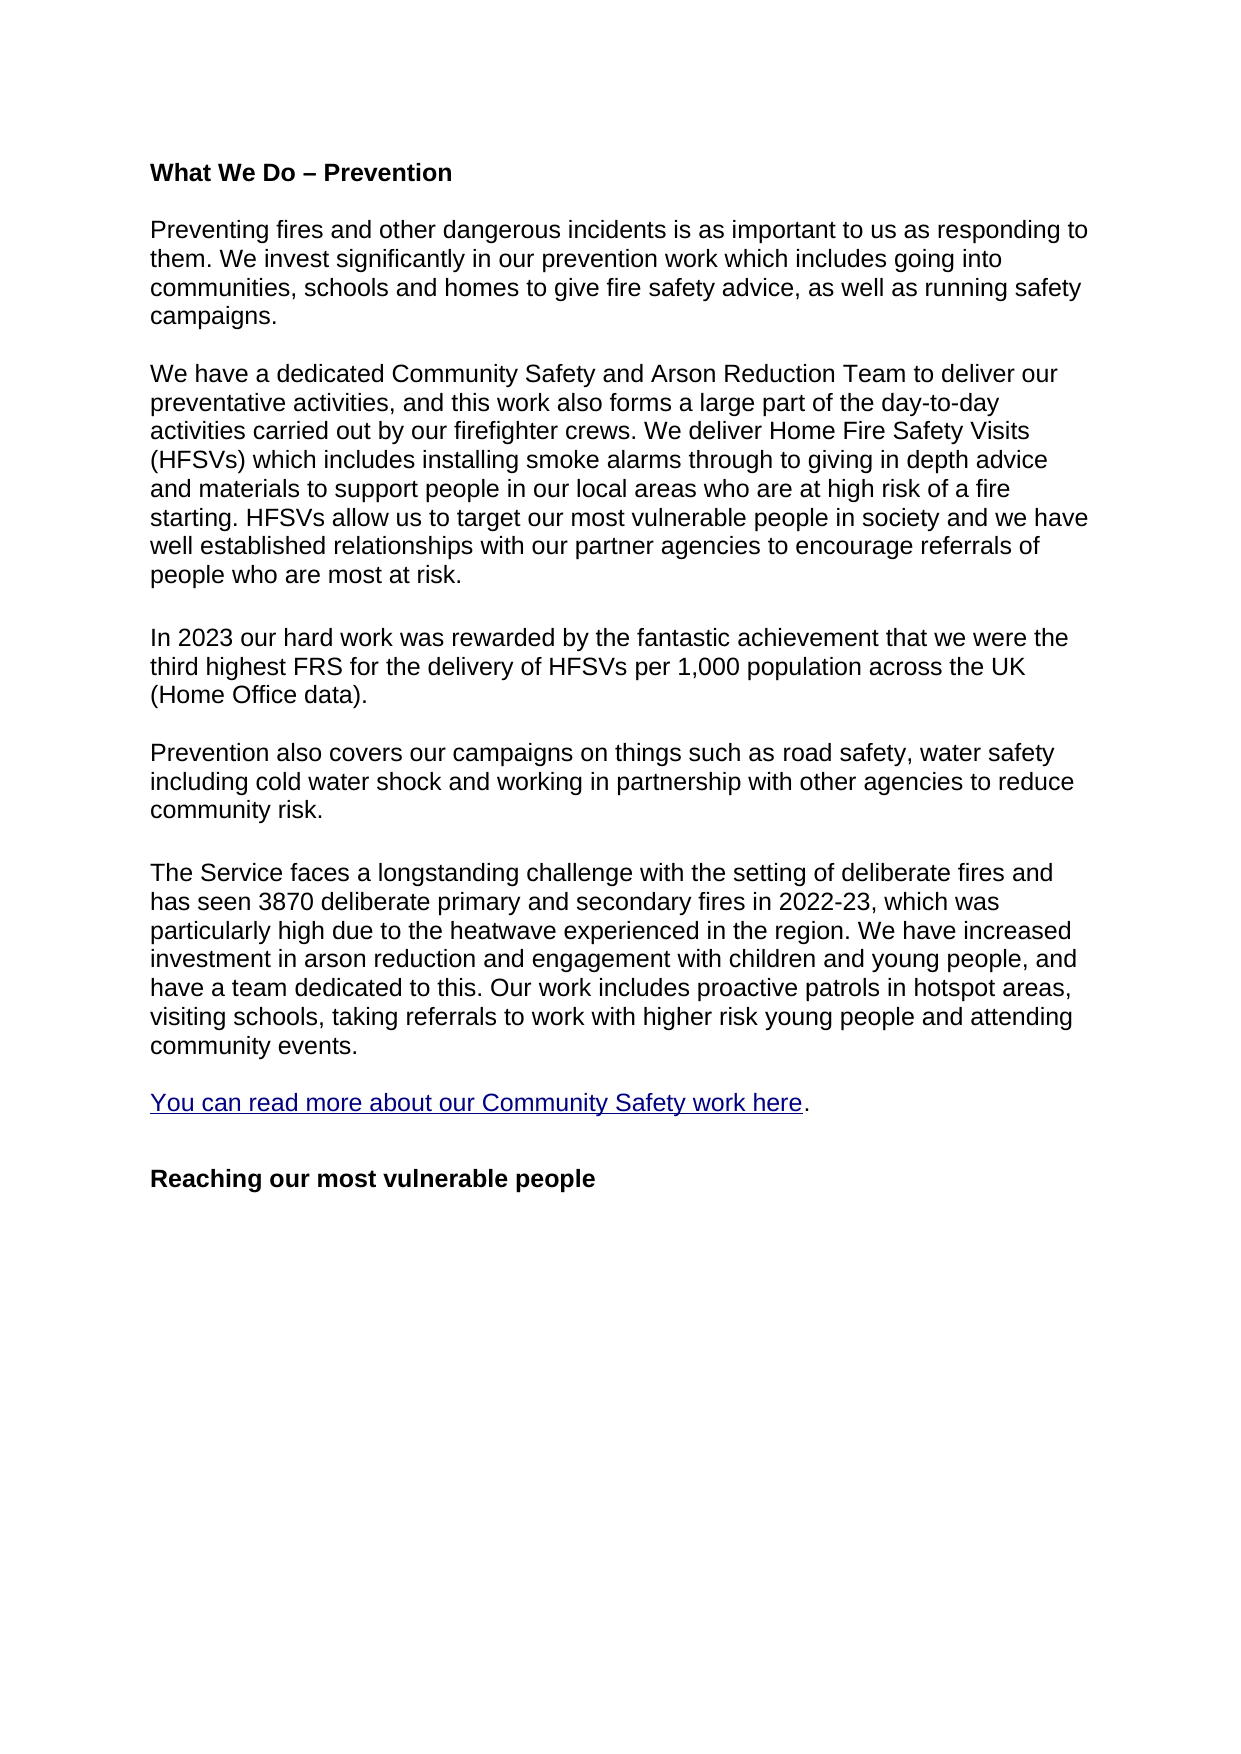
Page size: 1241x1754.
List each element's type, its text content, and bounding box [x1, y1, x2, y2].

text You can read more about our Community Safety work here. [150, 1088, 1090, 1117]
text We have a dedicated Community Safety and Arson Reduction Team to deliver our preventative activities, and this work also forms a large part of the day-to-day activities carried out by our firefighter crews. We deliver Home Fire Safety Visits (HFSVs) which includes installing smoke alarms through to giving in depth advice and materials to support people in our local areas who are at high risk of a fire starting. HFSVs allow us to target our most vulnerable people in society and we have well established relationships with our partner agencies to encourage referrals of people who are most at risk. [150, 359, 1090, 589]
text In 2023 our hard work was rewarded by the fantastic achievement that we were the third highest FRS for the delivery of HFSVs per 1,000 population across the UK (Home Office data). [150, 623, 1090, 709]
text Prevention also covers our campaigns on things such as road safety, water safety including cold water shock and working in partnership with other agencies to reduce community risk. [150, 738, 1090, 824]
text The Service faces a longstanding challenge with the setting of deliberate fires and has seen 3870 deliberate primary and secondary fires in 2022-23, which was particularly high due to the heatwave experienced in the region. We have increased investment in arson reduction and engagement with children and young people, and have a team dedicated to this. Our work includes proactive patrols in hotspot areas, visiting schools, taking referrals to work with higher risk young people and attending community events. [150, 858, 1090, 1059]
subtitle Reaching our most vulnerable people [150, 1163, 1090, 1192]
text What We Do – Prevention [150, 158, 1090, 186]
text Preventing fires and other dangerous incidents is as important to us as responding to them. We invest significantly in our prevention work which includes going into communities, schools and homes to give fire safety advice, as well as running safety campaigns. [150, 215, 1090, 330]
